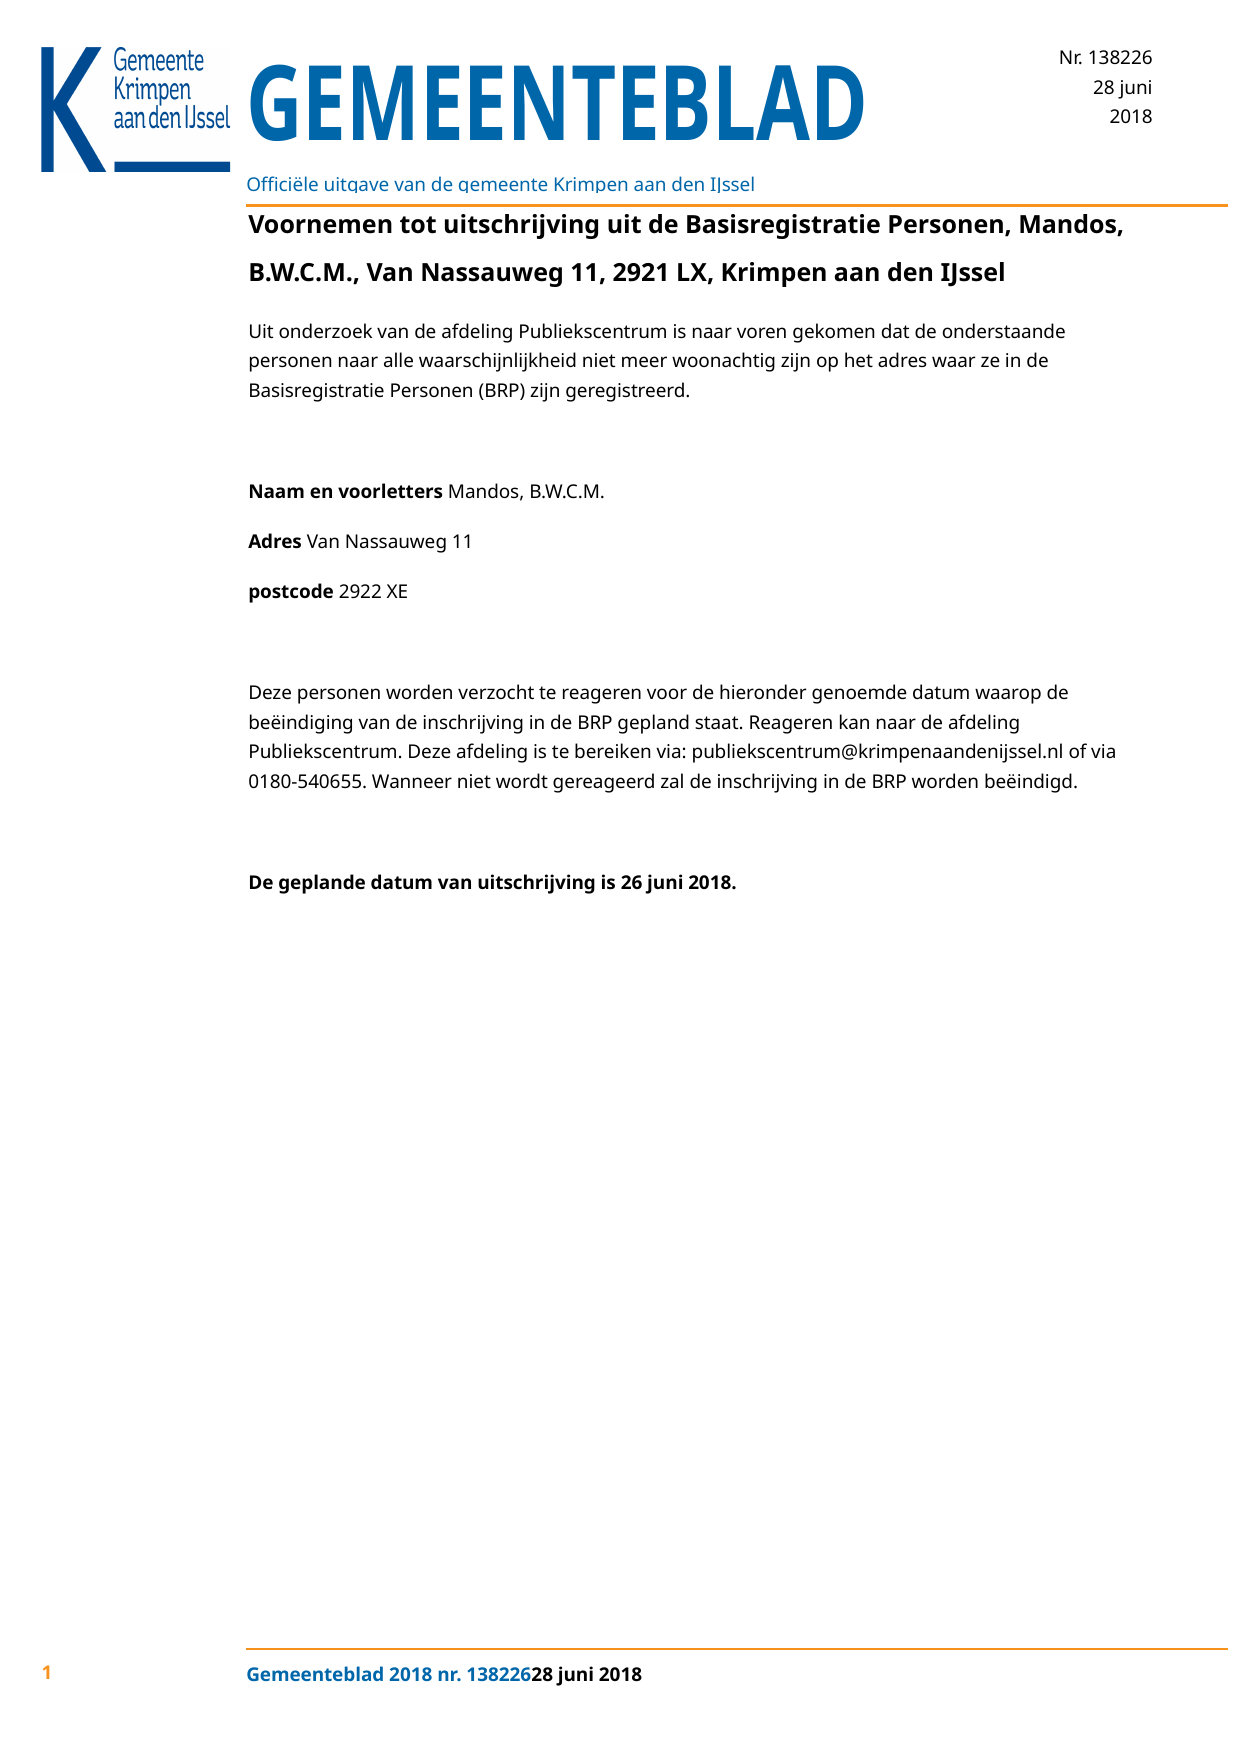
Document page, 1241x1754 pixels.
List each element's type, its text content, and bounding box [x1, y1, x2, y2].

picture [41, 47, 231, 172]
text De geplande datum van uitschrijving is 26 juni 2018. [248, 869, 1152, 895]
text Deze personen worden verzocht te reageren voor de hieronder genoemde datum waarop de beëindiging van de inschrijving in de BRP gepland staat. Reageren kan naar de afdeling Publiekscentrum. Deze afdeling is te bereiken via: publiekscentrum@krimpenaandenijssel.nl of via 0180-540655. Wanneer niet wordt gereageerd zal de inschrijving in de BRP worden beëindigd. [248, 679, 1152, 794]
text Adres Van Nassauweg 11 [248, 528, 1152, 554]
text Voornemen tot uitschrijving uit de Basisregistratie Personen, Mandos, B.W.C.M., Van Nassauweg 11, 2921 LX, Krimpen aan den IJssel [248, 207, 1152, 288]
text postcode 2922 XE [248, 579, 1152, 604]
text Naam en voorletters Mandos, B.W.C.M. [248, 478, 1152, 504]
text Uit onderzoek van de afdeling Publiekscentrum is naar voren gekomen dat de onderstaande personen naar alle waarschijnlijkheid niet meer woonachtig zijn op het adres waar ze in de Basisregistratie Personen (BRP) zijn geregistreerd. [248, 318, 1152, 403]
